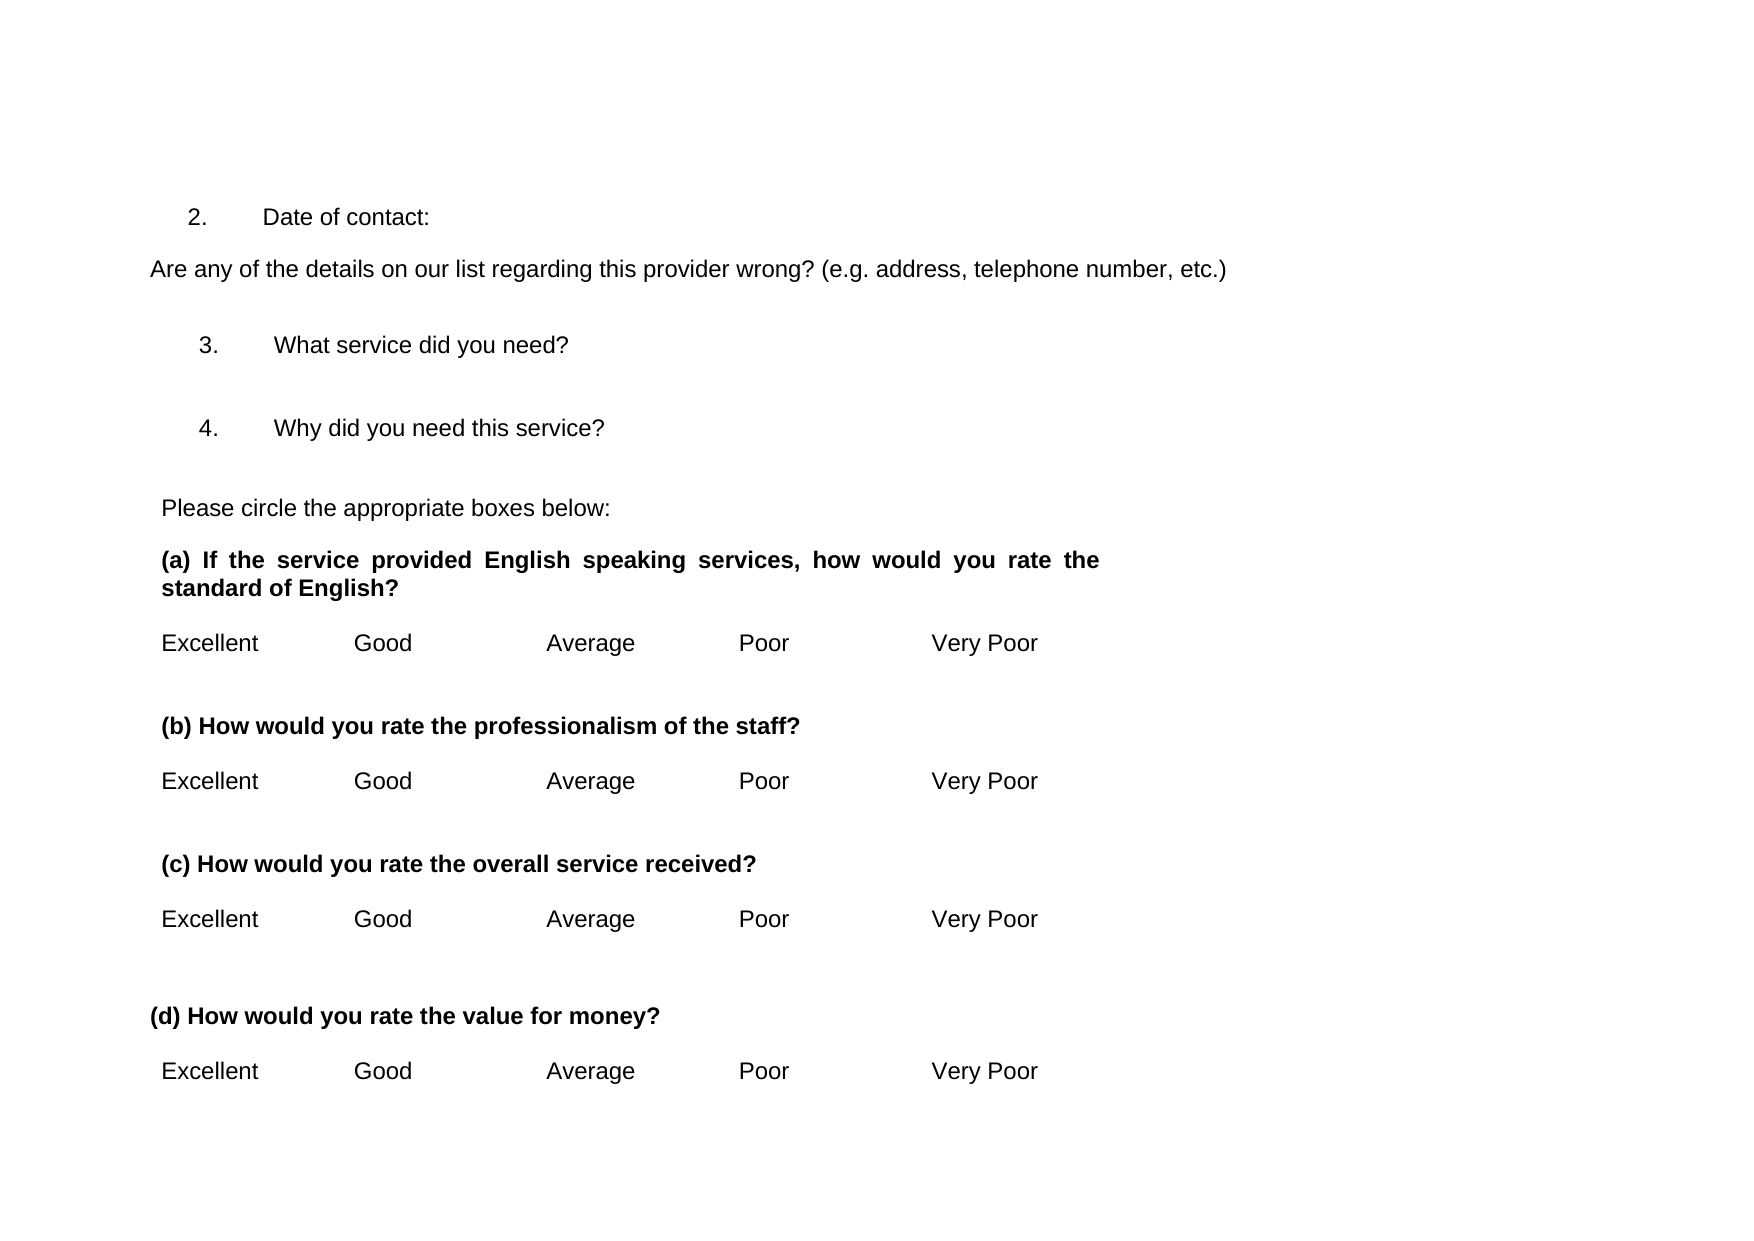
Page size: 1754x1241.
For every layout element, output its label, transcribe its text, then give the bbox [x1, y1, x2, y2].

table_cell [150, 657, 727, 684]
table_cell Average [535, 740, 727, 795]
table_header Poor [728, 1030, 920, 1085]
table_cell [920, 657, 1113, 684]
table_cell Very Poor [920, 740, 1113, 795]
table_cell [535, 795, 727, 822]
table_cell Good [343, 878, 535, 933]
table_cell [343, 795, 535, 822]
table_header Average [535, 1030, 727, 1085]
table_cell Poor [728, 878, 920, 933]
table_header Very Poor [920, 1030, 1113, 1085]
list Date of contact: [187, 202, 1604, 230]
table_cell Very Poor [920, 878, 1113, 933]
table_cell Average [535, 878, 727, 933]
table_cell Poor [728, 629, 920, 657]
table_cell [728, 795, 920, 822]
table_cell (b) How would you rate the professionalism of the staff? [150, 684, 1113, 739]
table_header What service did you need? Why did you need this service? Please circle the appropriate boxes below: [150, 304, 1113, 546]
table_cell Excellent [150, 629, 342, 657]
table_cell [150, 795, 342, 822]
table_cell Poor [728, 740, 920, 795]
table_cell (c) How would you rate the overall service received? [150, 822, 1113, 877]
table_cell [920, 795, 1113, 822]
table_cell [728, 657, 920, 684]
table_cell Average [535, 629, 727, 657]
text Are any of the details on our list regarding this provider wrong? (e.g. address, telephone number, etc.) [150, 255, 1604, 283]
table_cell Good [343, 629, 535, 657]
table_cell Excellent [150, 878, 342, 933]
table_header Excellent [150, 1030, 342, 1085]
table_cell Excellent [150, 740, 342, 795]
table_cell Very Poor [920, 629, 1113, 657]
list (d) How would you rate the value for money? [150, 1002, 1604, 1029]
table_cell (a) If the service provided English speaking services, how would you rate the standard of English? [150, 546, 1113, 629]
table_header Good [343, 1030, 535, 1085]
table_cell Good [343, 740, 535, 795]
